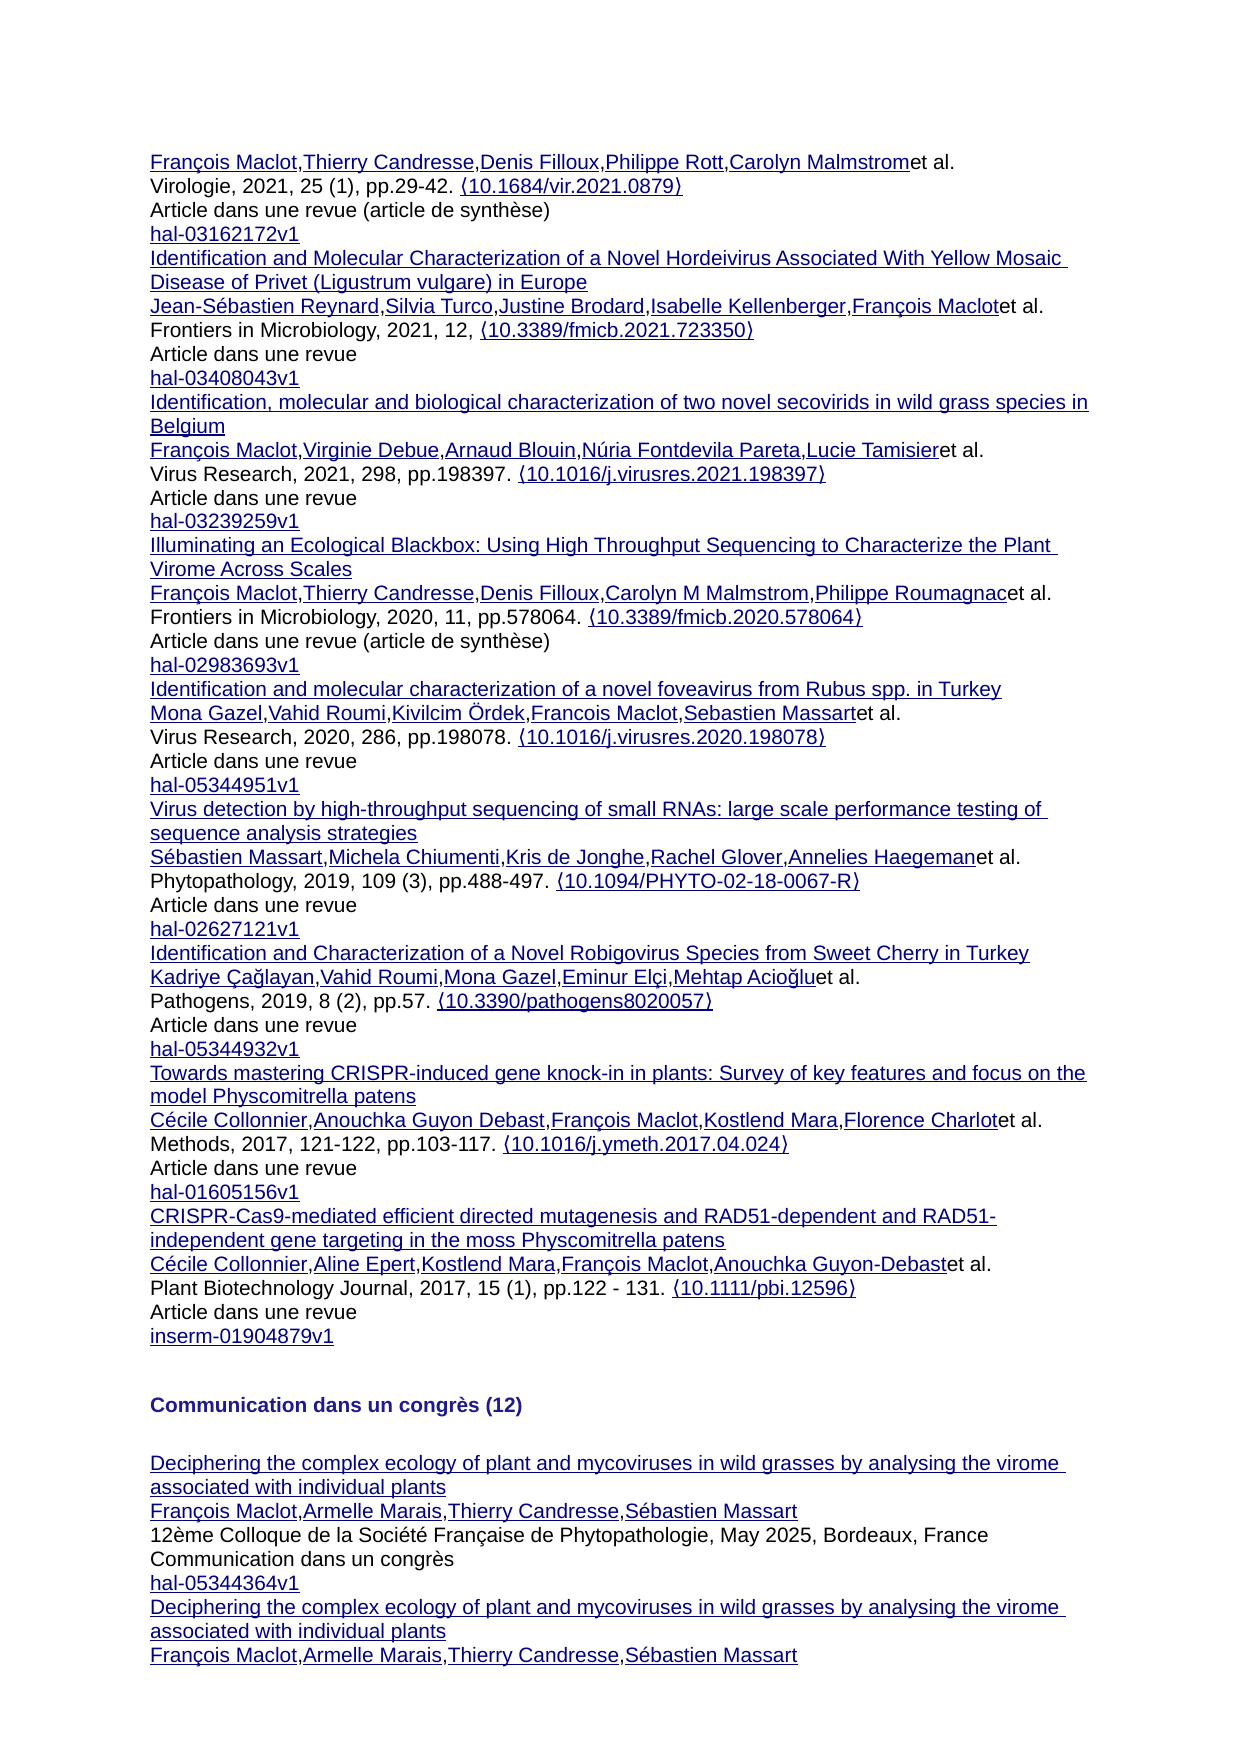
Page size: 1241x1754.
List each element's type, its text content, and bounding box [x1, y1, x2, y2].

table_cell Identification and Molecular Characterization of a Novel Hordeivirus Associated With Yellow Mosaic Disease of Privet (Ligustrum vulgare) in Europe Jean-Sébastien Reynard,Silvia Turco,Justine Brodard,Isabelle Kellenberger,François Maclotet al. Frontiers in Microbiology, 2021, 12, ⟨10.3389/fmicb.2021.723350⟩ Article dans une revue hal-03408043v1 [150, 246, 1090, 389]
table_cell Identification and molecular characterization of a novel foveavirus from Rubus spp. in Turkey Mona Gazel,Vahid Roumi,Kivilcim Ördek,Francois Maclot,Sebastien Massartet al. Virus Research, 2020, 286, pp.198078. ⟨10.1016/j.virusres.2020.198078⟩ Article dans une revue hal-05344951v1 [150, 677, 1090, 797]
table_cell Virus detection by high-throughput sequencing of small RNAs: large scale performance testing of sequence analysis strategies Sébastien Massart,Michela Chiumenti,Kris de Jonghe,Rachel Glover,Annelies Haegemanet al. Phytopathology, 2019, 109 (3), pp.488-497. ⟨10.1094/PHYTO-02-18-0067-R⟩ Article dans une revue hal-02627121v1 [150, 797, 1090, 941]
table_cell François Maclot,Thierry Candresse,Denis Filloux,Philippe Rott,Carolyn Malmstromet al. Virologie, 2021, 25 (1), pp.29-42. ⟨10.1684/vir.2021.0879⟩ Article dans une revue (article de synthèse) hal-03162172v1 [150, 150, 1090, 246]
table_cell Identification and Characterization of a Novel Robigovirus Species from Sweet Cherry in Turkey Kadriye Çağlayan,Vahid Roumi,Mona Gazel,Eminur Elçi,Mehtap Acioğluet al. Pathogens, 2019, 8 (2), pp.57. ⟨10.3390/pathogens8020057⟩ Article dans une revue hal-05344932v1 [150, 941, 1090, 1060]
table_cell Illuminating an Ecological Blackbox: Using High Throughput Sequencing to Characterize the Plant Virome Across Scales François Maclot,Thierry Candresse,Denis Filloux,Carolyn M Malmstrom,Philippe Roumagnacet al. Frontiers in Microbiology, 2020, 11, pp.578064. ⟨10.3389/fmicb.2020.578064⟩ Article dans une revue (article de synthèse) hal-02983693v1 [150, 533, 1090, 677]
table_cell Towards mastering CRISPR-induced gene knock-in in plants: Survey of key features and focus on the model Physcomitrella patens Cécile Collonnier,Anouchka Guyon Debast,François Maclot,Kostlend Mara,Florence Charlotet al. Methods, 2017, 121-122, pp.103-117. ⟨10.1016/j.ymeth.2017.04.024⟩ Article dans une revue hal-01605156v1 [150, 1060, 1090, 1204]
table_cell Identification, molecular and biological characterization of two novel secovirids in wild grass species in Belgium François Maclot,Virginie Debue,Arnaud Blouin,Núria Fontdevila Pareta,Lucie Tamisieret al. Virus Research, 2021, 298, pp.198397. ⟨10.1016/j.virusres.2021.198397⟩ Article dans une revue hal-03239259v1 [150, 390, 1090, 533]
table_cell CRISPR-Cas9-mediated efficient directed mutagenesis and RAD51-dependent and RAD51-independent gene targeting in the moss Physcomitrella patens Cécile Collonnier,Aline Epert,Kostlend Mara,François Maclot,Anouchka Guyon-Debastet al. Plant Biotechnology Journal, 2017, 15 (1), pp.122 - 131. ⟨10.1111/pbi.12596⟩ Article dans une revue inserm-01904879v1 [150, 1204, 1090, 1348]
table_header Deciphering the complex ecology of plant and mycoviruses in wild grasses by analysing the virome associated with individual plants François Maclot,Armelle Marais,Thierry Candresse,Sébastien Massart 12ème Colloque de la Société Française de Phytopathologie, May 2025, Bordeaux, France Communication dans un congrès hal-05344364v1 [150, 1451, 1090, 1595]
table_cell Deciphering the complex ecology of plant and mycoviruses in wild grasses by analysing the virome associated with individual plants François Maclot,Armelle Marais,Thierry Candresse,Sébastien Massart [150, 1595, 1090, 1667]
subtitle Communication dans un congrès (12) [150, 1393, 1090, 1417]
